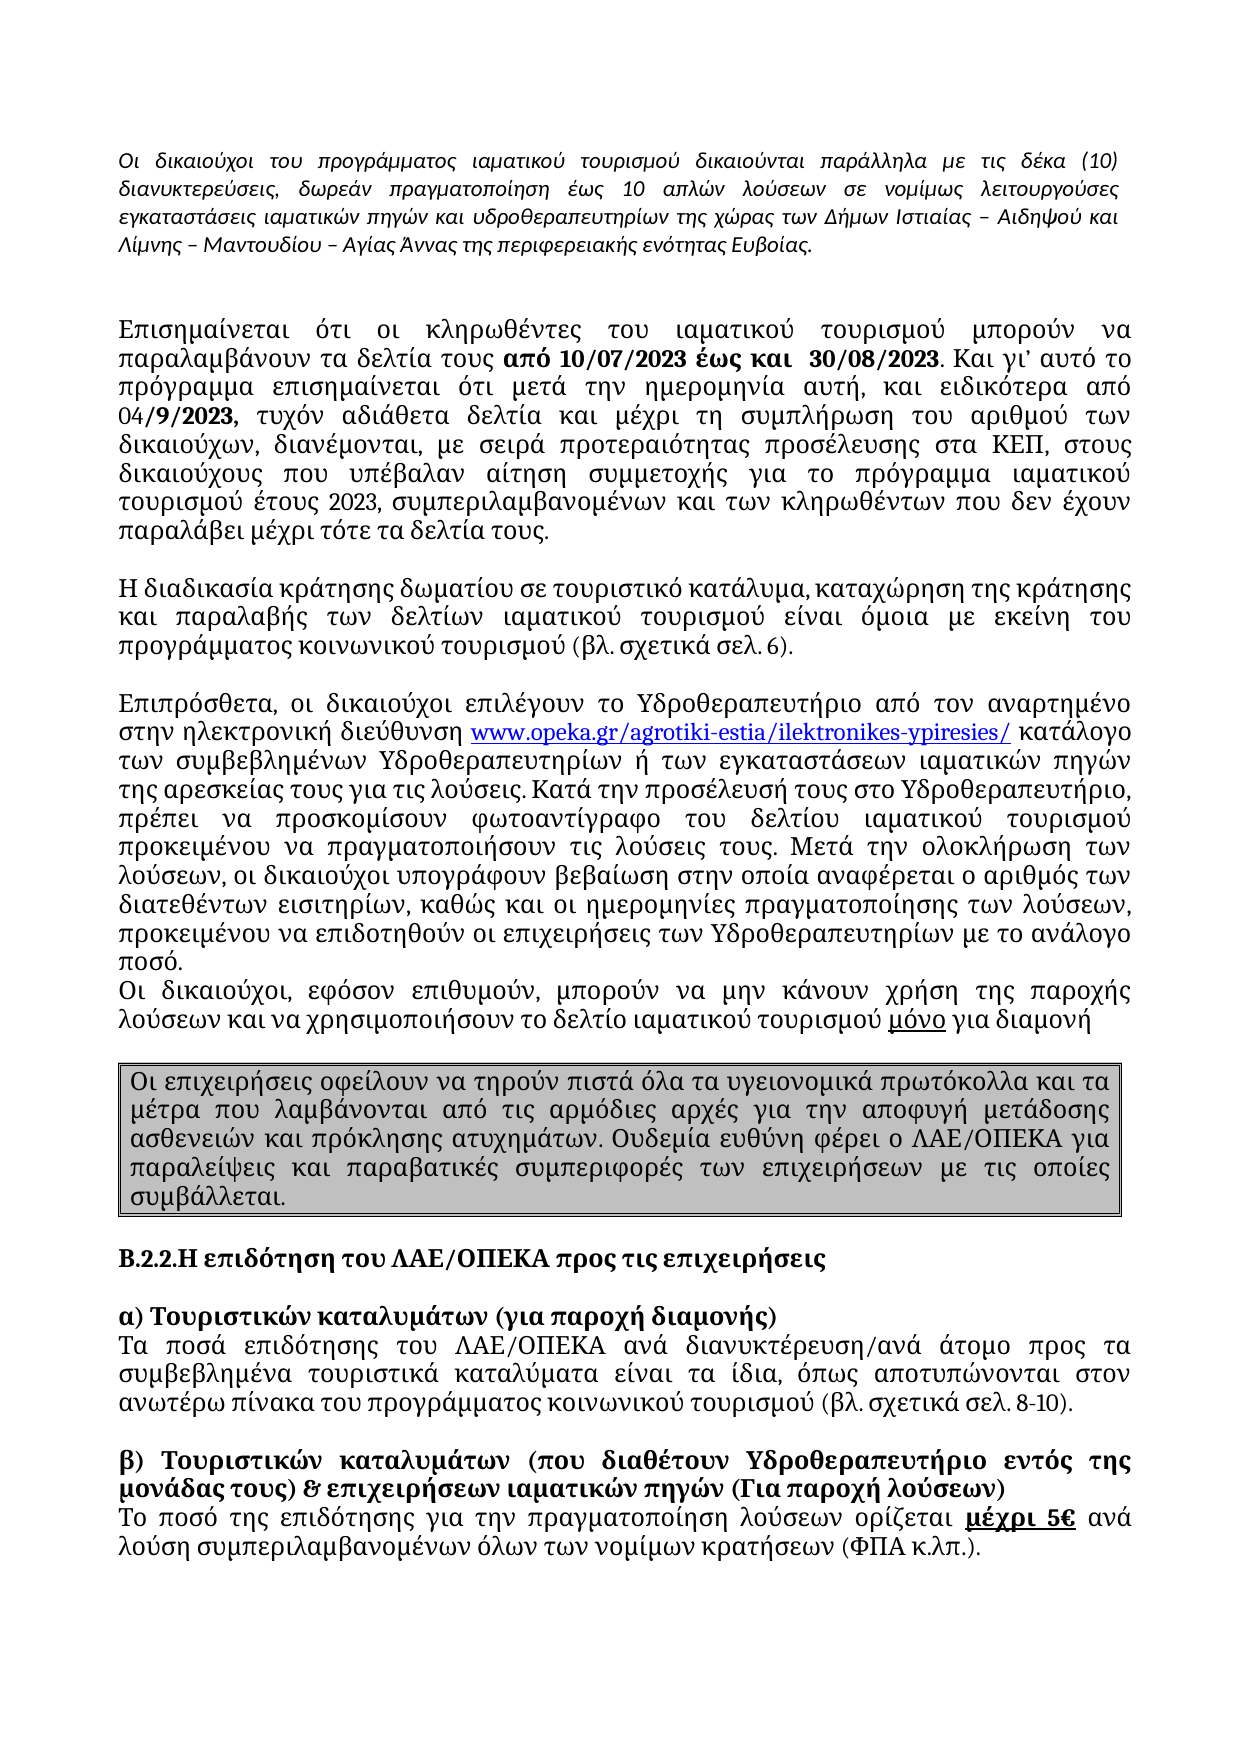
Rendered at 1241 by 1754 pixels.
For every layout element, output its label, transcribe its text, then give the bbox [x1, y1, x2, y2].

text Το ποσό της επιδότησης για την πραγματοποίηση λούσεων ορίζεται μέχρι 5€ ανά λούση συμπεριλαμβανομένων όλων των νομίμων κρατήσεων (ΦΠΑ κ.λπ.). [118, 1504, 1132, 1562]
text β) Τουριστικών καταλυμάτων (που διαθέτουν Υδροθεραπευτήριο εντός της μονάδας τους) & επιχειρήσεων ιαματικών πηγών (Για παροχή λούσεων) [118, 1447, 1132, 1504]
text Οι δικαιούχοι του προγράμματος ιαματικού τουρισμού δικαιούνται παράλληλα με τις δέκα (10) διανυκτερεύσεις, δωρεάν πραγματοποίηση έως 10 απλών λούσεων σε νομίμως λειτουργούσες εγκαταστάσεις ιαματικών πηγών και υδροθεραπευτηρίων της χώρας των Δήμων Ιστιαίας – Αιδηψού και Λίμνης – Μαντουδίου – Αγίας Άννας της περιφερειακής ενότητας Ευβοίας. [118, 146, 1122, 258]
text Επισημαίνεται ότι οι κληρωθέντες του ιαματικού τουρισμού μπορούν να παραλαμβάνουν τα δελτία τους από 10/07/2023 έως και 30/08/2023. Και γι’ αυτό το πρόγραμμα επισημαίνεται ότι μετά την ημερομηνία αυτή, και ειδικότερα από 04/9/2023, τυχόν αδιάθετα δελτία και μέχρι τη συμπλήρωση του αριθμού των δικαιούχων, διανέμονται, με σειρά προτεραιότητας προσέλευσης στα ΚΕΠ, στους δικαιούχους που υπέβαλαν αίτηση συμμετοχής για το πρόγραμμα ιαματικού τουρισμού έτους 2023, συμπεριλαμβανομένων και των κληρωθέντων που δεν έχουν παραλάβει μέχρι τότε τα δελτία τους. [118, 316, 1132, 546]
text Τα ποσά επιδότησης του ΛΑΕ/ΟΠΕΚΑ ανά διανυκτέρευση/ανά άτομο προς τα συμβεβλημένα τουριστικά καταλύματα είναι τα ίδια, όπως αποτυπώνονται στον ανωτέρω πίνακα του προγράμματος κοινωνικού τουρισμού (βλ. σχετικά σελ. 8-10). [118, 1332, 1132, 1418]
text Επιπρόσθετα, οι δικαιούχοι επιλέγουν το Υδροθεραπευτήριο από τον αναρτημένο στην ηλεκτρονική διεύθυνση www.opeka.gr/agrotiki-estia/ilektronikes-ypiresies/ κατάλογο των συμβεβλημένων Υδροθεραπευτηρίων ή των εγκαταστάσεων ιαματικών πηγών της αρεσκείας τους για τις λούσεις. Κατά την προσέλευσή τους στο Υδροθεραπευτήριο, πρέπει να προσκομίσουν φωτοαντίγραφο του δελτίου ιαματικού τουρισμού προκειμένου να πραγματοποιήσουν τις λούσεις τους. Μετά την ολοκλήρωση των λούσεων, οι δικαιούχοι υπογράφουν βεβαίωση στην οποία αναφέρεται ο αριθμός των διατεθέντων εισιτηρίων, καθώς και οι ημερομηνίες πραγματοποίησης των λούσεων, προκειμένου να επιδοτηθούν οι επιχειρήσεις των Υδροθεραπευτηρίων με το ανάλογο ποσό. [118, 689, 1132, 977]
text Οι επιχειρήσεις οφείλουν να τηρούν πιστά όλα τα υγειονομικά πρωτόκολλα και τα μέτρα που λαμβάνονται από τις αρμόδιες αρχές για την αποφυγή μετάδοσης ασθενειών και πρόκλησης ατυχημάτων. Ουδεμία ευθύνη φέρει ο ΛΑΕ/ΟΠΕΚΑ για παραλείψεις και παραβατικές συμπεριφορές των επιχειρήσεων με τις οποίες συμβάλλεται. [121, 1066, 1119, 1213]
text Η διαδικασία κράτησης δωματίου σε τουριστικό κατάλυμα, καταχώρηση της κράτησης και παραλαβής των δελτίων ιαματικού τουρισμού είναι όμοια με εκείνη του προγράμματος κοινωνικού τουρισμού (βλ. σχετικά σελ. 6). [118, 574, 1132, 661]
text Β.2.2.Η επιδότηση του ΛΑΕ/ΟΠΕΚΑ προς τις επιχειρήσεις [118, 1245, 1132, 1274]
text Οι δικαιούχοι, εφόσον επιθυμούν, μπορούν να μην κάνουν χρήση της παροχής λούσεων και να χρησιμοποιήσουν το δελτίο ιαματικού τουρισμού μόνο για διαμονή [118, 977, 1132, 1034]
text α) Τουριστικών καταλυμάτων (για παροχή διαμονής) [118, 1303, 1132, 1332]
